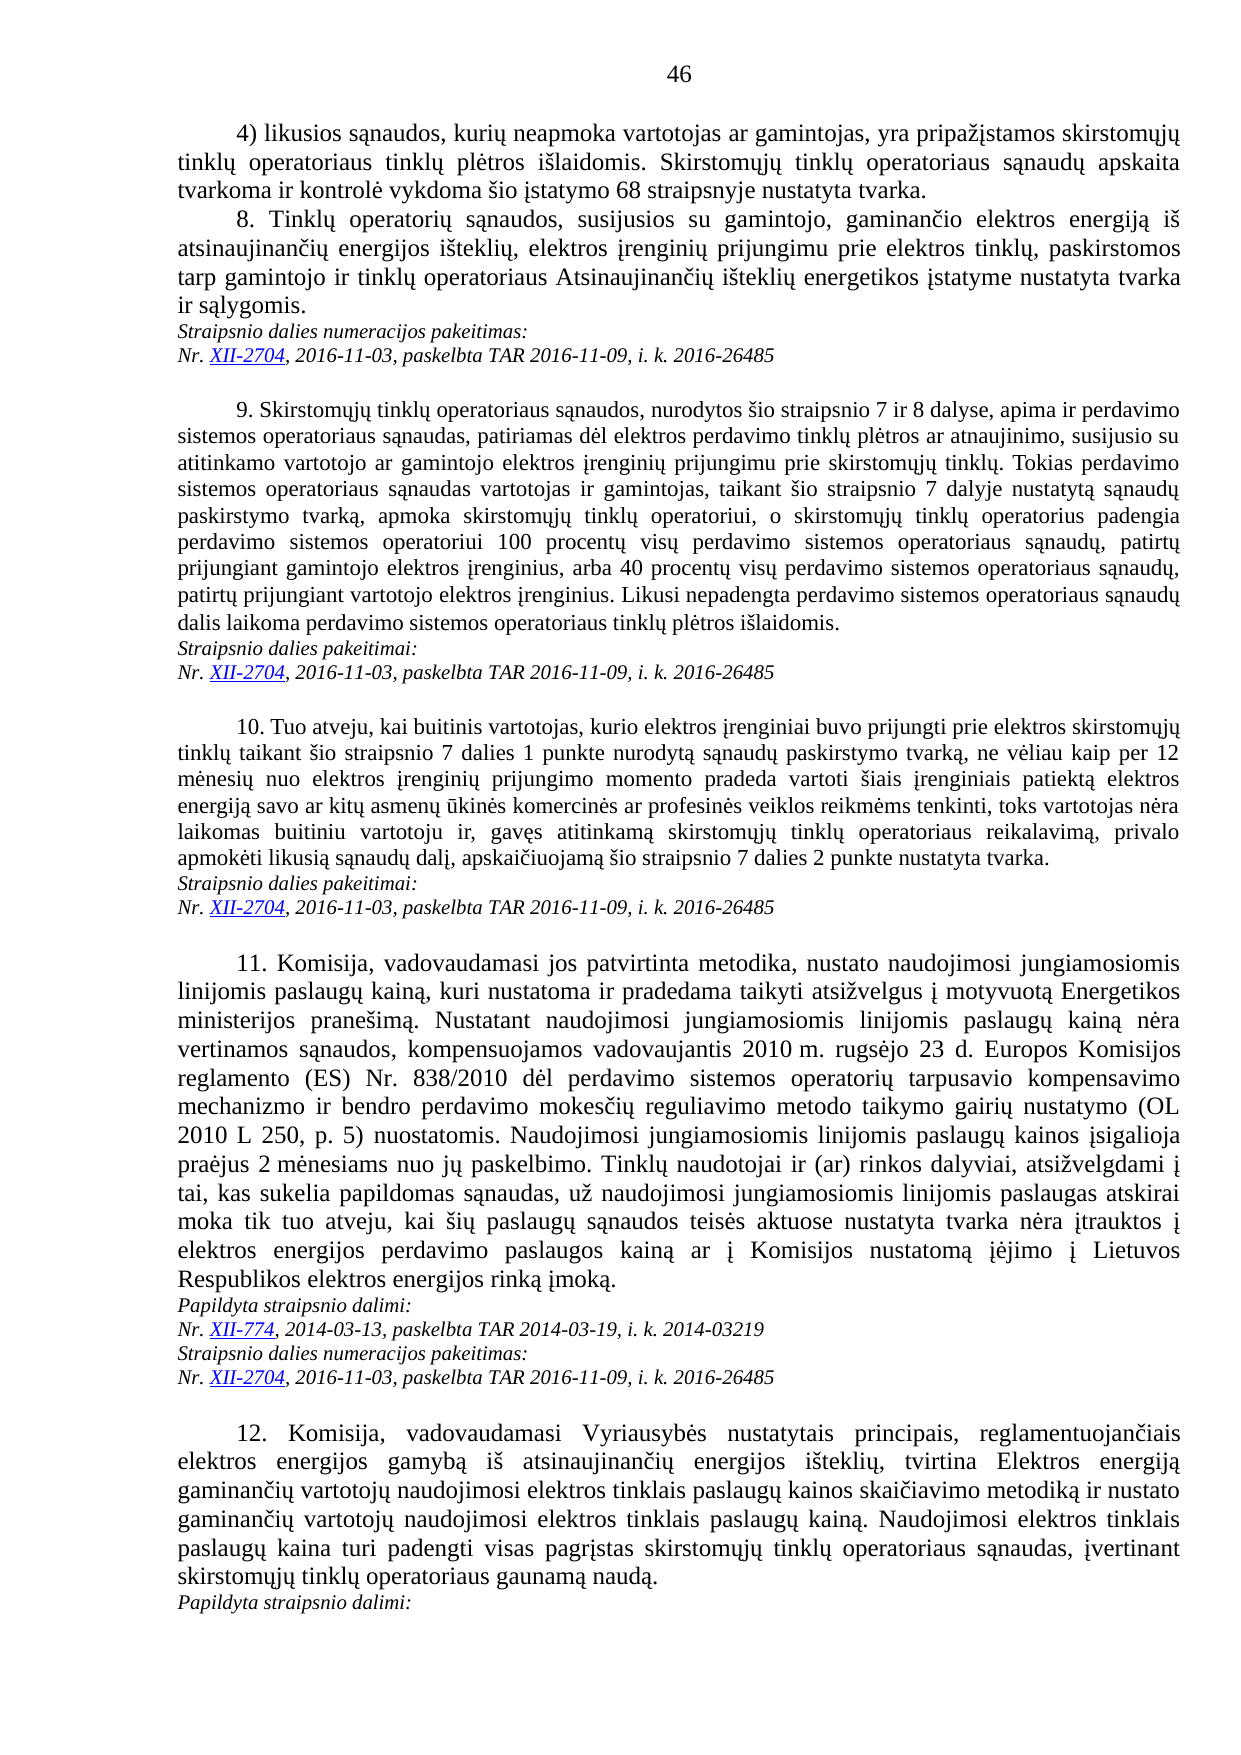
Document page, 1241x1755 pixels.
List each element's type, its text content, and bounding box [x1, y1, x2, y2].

text Papildyta straipsnio dalimi: [177, 1293, 1181, 1317]
text 8. Tinklų operatorių sąnaudos, susijusios su gamintojo, gaminančio elektros energiją iš atsinaujinančių energijos išteklių, elektros įrenginių prijungimu prie elektros tinklų, paskirstomos tarp gamintojo ir tinklų operatoriaus Atsinaujinančių išteklių energetikos įstatyme nustatyta tvarka ir sąlygomis. [177, 204, 1181, 319]
text 4) likusios sąnaudos, kurių neapmoka vartotojas ar gamintojas, yra pripažįstamos skirstomųjų tinklų operatoriaus tinklų plėtros išlaidomis. Skirstomųjų tinklų operatoriaus sąnaudų apskaita tvarkoma ir kontrolė vykdoma šio įstatymo 68 straipsnyje nustatyta tvarka. [177, 118, 1181, 204]
text Nr. XII-2704, 2016-11-03, paskelbta TAR 2016-11-09, i. k. 2016-26485 [177, 343, 1181, 367]
text 10. Tuo atveju, kai buitinis vartotojas, kurio elektros įrenginiai buvo prijungti prie elektros skirstomųjų tinklų taikant šio straipsnio 7 dalies 1 punkte nurodytą sąnaudų paskirstymo tvarką, ne vėliau kaip per 12 mėnesių nuo elektros įrenginių prijungimo momento pradeda vartoti šiais įrenginiais patiektą elektros energiją savo ar kitų asmenų ūkinės komercinės ar profesinės veiklos reikmėms tenkinti, toks vartotojas nėra laikomas buitiniu vartotoju ir, gavęs atitinkamą skirstomųjų tinklų operatoriaus reikalavimą, privalo apmokėti likusią sąnaudų dalį, apskaičiuojamą šio straipsnio 7 dalies 2 punkte nustatyta tvarka. [177, 713, 1181, 871]
text Papildyta straipsnio dalimi: [177, 1590, 1181, 1614]
text Straipsnio dalies numeracijos pakeitimas: [177, 319, 1181, 343]
text Nr. XII-774, 2014-03-13, paskelbta TAR 2014-03-19, i. k. 2014-03219 [177, 1317, 1181, 1341]
text Straipsnio dalies numeracijos pakeitimas: [177, 1341, 1181, 1365]
text 11. Komisija, vadovaudamasi jos patvirtinta metodika, nustato naudojimosi jungiamosiomis linijomis paslaugų kainą, kuri nustatoma ir pradedama taikyti atsižvelgus į motyvuotą Energetikos ministerijos pranešimą. Nustatant naudojimosi jungiamosiomis linijomis paslaugų kainą nėra vertinamos sąnaudos, kompensuojamos vadovaujantis 2010 m. rugsėjo 23 d. Europos Komisijos reglamento (ES) Nr. 838/2010 dėl perdavimo sistemos operatorių tarpusavio kompensavimo mechanizmo ir bendro perdavimo mokesčių reguliavimo metodo taikymo gairių nustatymo (OL 2010 L 250, p. 5) nuostatomis. Naudojimosi jungiamosiomis linijomis paslaugų kainos įsigalioja praėjus 2 mėnesiams nuo jų paskelbimo. Tinklų naudotojai ir (ar) rinkos dalyviai, atsižvelgdami į tai, kas sukelia papildomas sąnaudas, už naudojimosi jungiamosiomis linijomis paslaugas atskirai moka tik tuo atveju, kai šių paslaugų sąnaudos teisės aktuose nustatyta tvarka nėra įtrauktos į elektros energijos perdavimo paslaugos kainą ar į Komisijos nustatomą įėjimo į Lietuvos Respublikos elektros energijos rinką įmoką. [177, 948, 1181, 1293]
text 12. Komisija, vadovaudamasi Vyriausybės nustatytais principais, reglamentuojančiais elektros energijos gamybą iš atsinaujinančių energijos išteklių, tvirtina Elektros energiją gaminančių vartotojų naudojimosi elektros tinklais paslaugų kainos skaičiavimo metodiką ir nustato gaminančių vartotojų naudojimosi elektros tinklais paslaugų kainą. Naudojimosi elektros tinklais paslaugų kaina turi padengti visas pagrįstas skirstomųjų tinklų operatoriaus sąnaudas, įvertinant skirstomųjų tinklų operatoriaus gaunamą naudą. [177, 1418, 1181, 1590]
text Nr. XII-2704, 2016-11-03, paskelbta TAR 2016-11-09, i. k. 2016-26485 [177, 660, 1181, 684]
text Nr. XII-2704, 2016-11-03, paskelbta TAR 2016-11-09, i. k. 2016-26485 [177, 1365, 1181, 1389]
text Nr. XII-2704, 2016-11-03, paskelbta TAR 2016-11-09, i. k. 2016-26485 [177, 895, 1181, 919]
text Straipsnio dalies pakeitimai: [177, 871, 1181, 895]
text Straipsnio dalies pakeitimai: [177, 636, 1181, 660]
text 9. Skirstomųjų tinklų operatoriaus sąnaudos, nurodytos šio straipsnio 7 ir 8 dalyse, apima ir perdavimo sistemos operatoriaus sąnaudas, patiriamas dėl elektros perdavimo tinklų plėtros ar atnaujinimo, susijusio su atitinkamo vartotojo ar gamintojo elektros įrenginių prijungimu prie skirstomųjų tinklų. Tokias perdavimo sistemos operatoriaus sąnaudas vartotojas ir gamintojas, taikant šio straipsnio 7 dalyje nustatytą sąnaudų paskirstymo tvarką, apmoka skirstomųjų tinklų operatoriui, o skirstomųjų tinklų operatorius padengia perdavimo sistemos operatoriui 100 procentų visų perdavimo sistemos operatoriaus sąnaudų, patirtų prijungiant gamintojo elektros įrenginius, arba 40 procentų visų perdavimo sistemos operatoriaus sąnaudų, patirtų prijungiant vartotojo elektros įrenginius. Likusi nepadengta perdavimo sistemos operatoriaus sąnaudų dalis laikoma perdavimo sistemos operatoriaus tinklų plėtros išlaidomis. [177, 396, 1181, 636]
